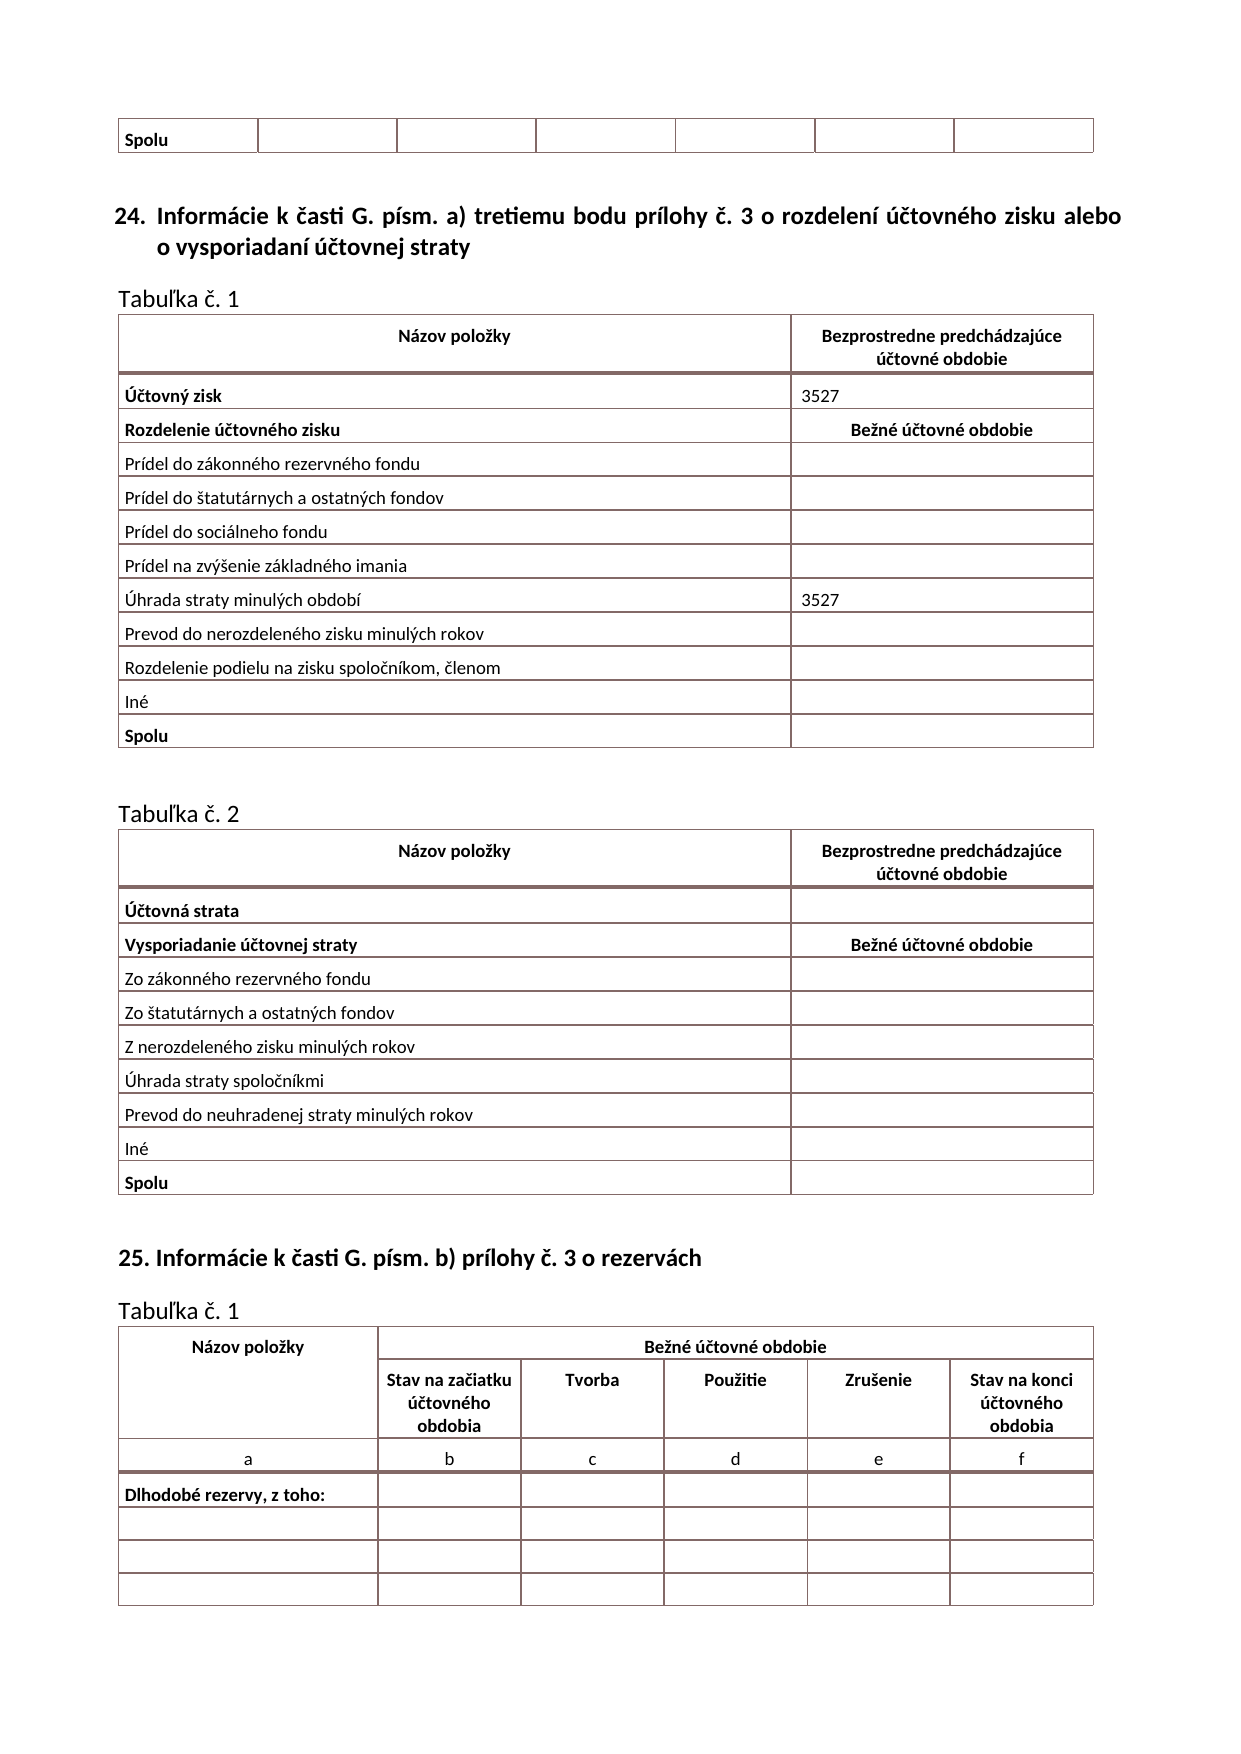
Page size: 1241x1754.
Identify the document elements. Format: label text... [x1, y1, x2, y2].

table_cell Prídel na zvýšenie základného imania [119, 545, 790, 577]
table_cell [119, 1508, 377, 1539]
table_cell [522, 1474, 663, 1506]
table_cell [792, 715, 1093, 747]
table_cell Prevod do nerozdeleného zisku minulých rokov [119, 613, 790, 645]
table_cell Úhrada straty minulých období [119, 579, 790, 611]
table_cell [665, 1474, 807, 1506]
table_cell Prídel do štatutárnych a ostatných fondov [119, 477, 790, 509]
table_cell [792, 647, 1093, 679]
table_cell [951, 1574, 1093, 1605]
table_cell [379, 1474, 520, 1506]
table_cell [119, 1574, 377, 1605]
table_cell [522, 1541, 663, 1572]
table_cell [379, 1541, 520, 1572]
table_cell c [522, 1439, 663, 1470]
table_cell Úhrada straty spoločníkmi [119, 1060, 790, 1092]
table_cell Rozdelenie podielu na zisku spoločníkom, členom [119, 647, 790, 679]
table_cell [792, 958, 1093, 990]
table_cell [792, 681, 1093, 713]
table_cell d [665, 1439, 807, 1470]
text Tabuľka č. 2 [118, 798, 1122, 829]
table_cell [808, 1474, 949, 1506]
table_cell [792, 545, 1093, 577]
table_cell Prevod do neuhradenej straty minulých rokov [119, 1094, 790, 1126]
table_header Bezprostredne predchádzajúce účtovné obdobie [792, 830, 1093, 885]
table_cell Bežné účtovné obdobie [792, 924, 1093, 956]
table_cell [792, 477, 1093, 509]
table_cell [792, 1060, 1093, 1092]
table_cell [119, 1541, 377, 1572]
table_cell [665, 1508, 807, 1539]
table_cell [955, 119, 1093, 152]
table_cell Prídel do sociálneho fondu [119, 511, 790, 543]
table_cell [808, 1541, 949, 1572]
table_cell Tvorba [522, 1360, 663, 1437]
table_cell [792, 613, 1093, 645]
table_cell [808, 1574, 949, 1605]
table_cell [379, 1574, 520, 1605]
table_header Názov položky [119, 1327, 377, 1438]
table_header Názov položky [119, 315, 790, 371]
table_cell [522, 1574, 663, 1605]
table_cell [259, 119, 396, 152]
table_cell Zo štatutárnych a ostatných fondov [119, 992, 790, 1024]
table_cell [951, 1508, 1093, 1539]
table_cell Dlhodobé rezervy, z toho: [119, 1474, 377, 1506]
table_cell [522, 1508, 663, 1539]
table_cell [792, 889, 1093, 922]
table_cell Bežné účtovné obdobie [792, 409, 1093, 442]
table_cell Účtovný zisk [119, 375, 790, 408]
table_cell [792, 1094, 1093, 1126]
table_cell Prídel do zákonného rezervného fondu [119, 443, 790, 475]
table_cell Iné [119, 681, 790, 713]
table_cell [537, 119, 675, 152]
table_cell [379, 1508, 520, 1539]
table_cell [665, 1574, 807, 1605]
text Tabuľka č. 1 [118, 284, 1122, 314]
table_cell Zo zákonného rezervného fondu [119, 958, 790, 990]
table_cell Iné [119, 1128, 790, 1160]
table_cell Spolu [119, 119, 257, 152]
table_header Bežné účtovné obdobie [379, 1327, 1093, 1358]
table_cell a [119, 1439, 377, 1470]
table_cell [676, 119, 814, 152]
table_cell [808, 1508, 949, 1539]
table_cell [665, 1541, 807, 1572]
table_header Bezprostredne predchádzajúce účtovné obdobie [792, 315, 1093, 371]
text 25. Informácie k časti G. písm. b) prílohy č. 3 o rezervách [118, 1242, 1122, 1273]
table_header Názov položky [119, 830, 790, 885]
table_cell [792, 1026, 1093, 1058]
table_cell [398, 119, 535, 152]
table_cell 3527 [792, 375, 1093, 408]
table_cell b [379, 1439, 520, 1470]
table_cell Spolu [119, 1161, 790, 1194]
table_cell Spolu [119, 715, 790, 747]
table_cell [792, 1161, 1093, 1194]
table_cell Vysporiadanie účtovnej straty [119, 924, 790, 956]
table_cell 3527 [792, 579, 1093, 611]
text Tabuľka č. 1 [118, 1295, 1122, 1326]
table_cell e [808, 1439, 949, 1470]
table_cell [792, 511, 1093, 543]
table_cell Použitie [665, 1360, 807, 1437]
table_cell Z nerozdeleného zisku minulých rokov [119, 1026, 790, 1058]
table_cell [792, 992, 1093, 1024]
text 24. Informácie k časti G. písm. a) tretiemu bodu prílohy č. 3 o rozdelení účtovného zisku alebo o vysporiadaní účtovnej straty [114, 200, 1122, 261]
table_cell Stav na konci účtovného obdobia [951, 1360, 1093, 1437]
table_cell [792, 443, 1093, 475]
table_cell Stav na začiatku účtovného obdobia [379, 1360, 520, 1437]
table_cell [951, 1541, 1093, 1572]
table_cell Rozdelenie účtovného zisku [119, 409, 790, 442]
table_cell [816, 119, 953, 152]
table_cell Zrušenie [808, 1360, 949, 1437]
table_cell [792, 1128, 1093, 1160]
table_cell [951, 1474, 1093, 1506]
table_cell f [951, 1439, 1093, 1470]
table_cell Účtovná strata [119, 889, 790, 922]
